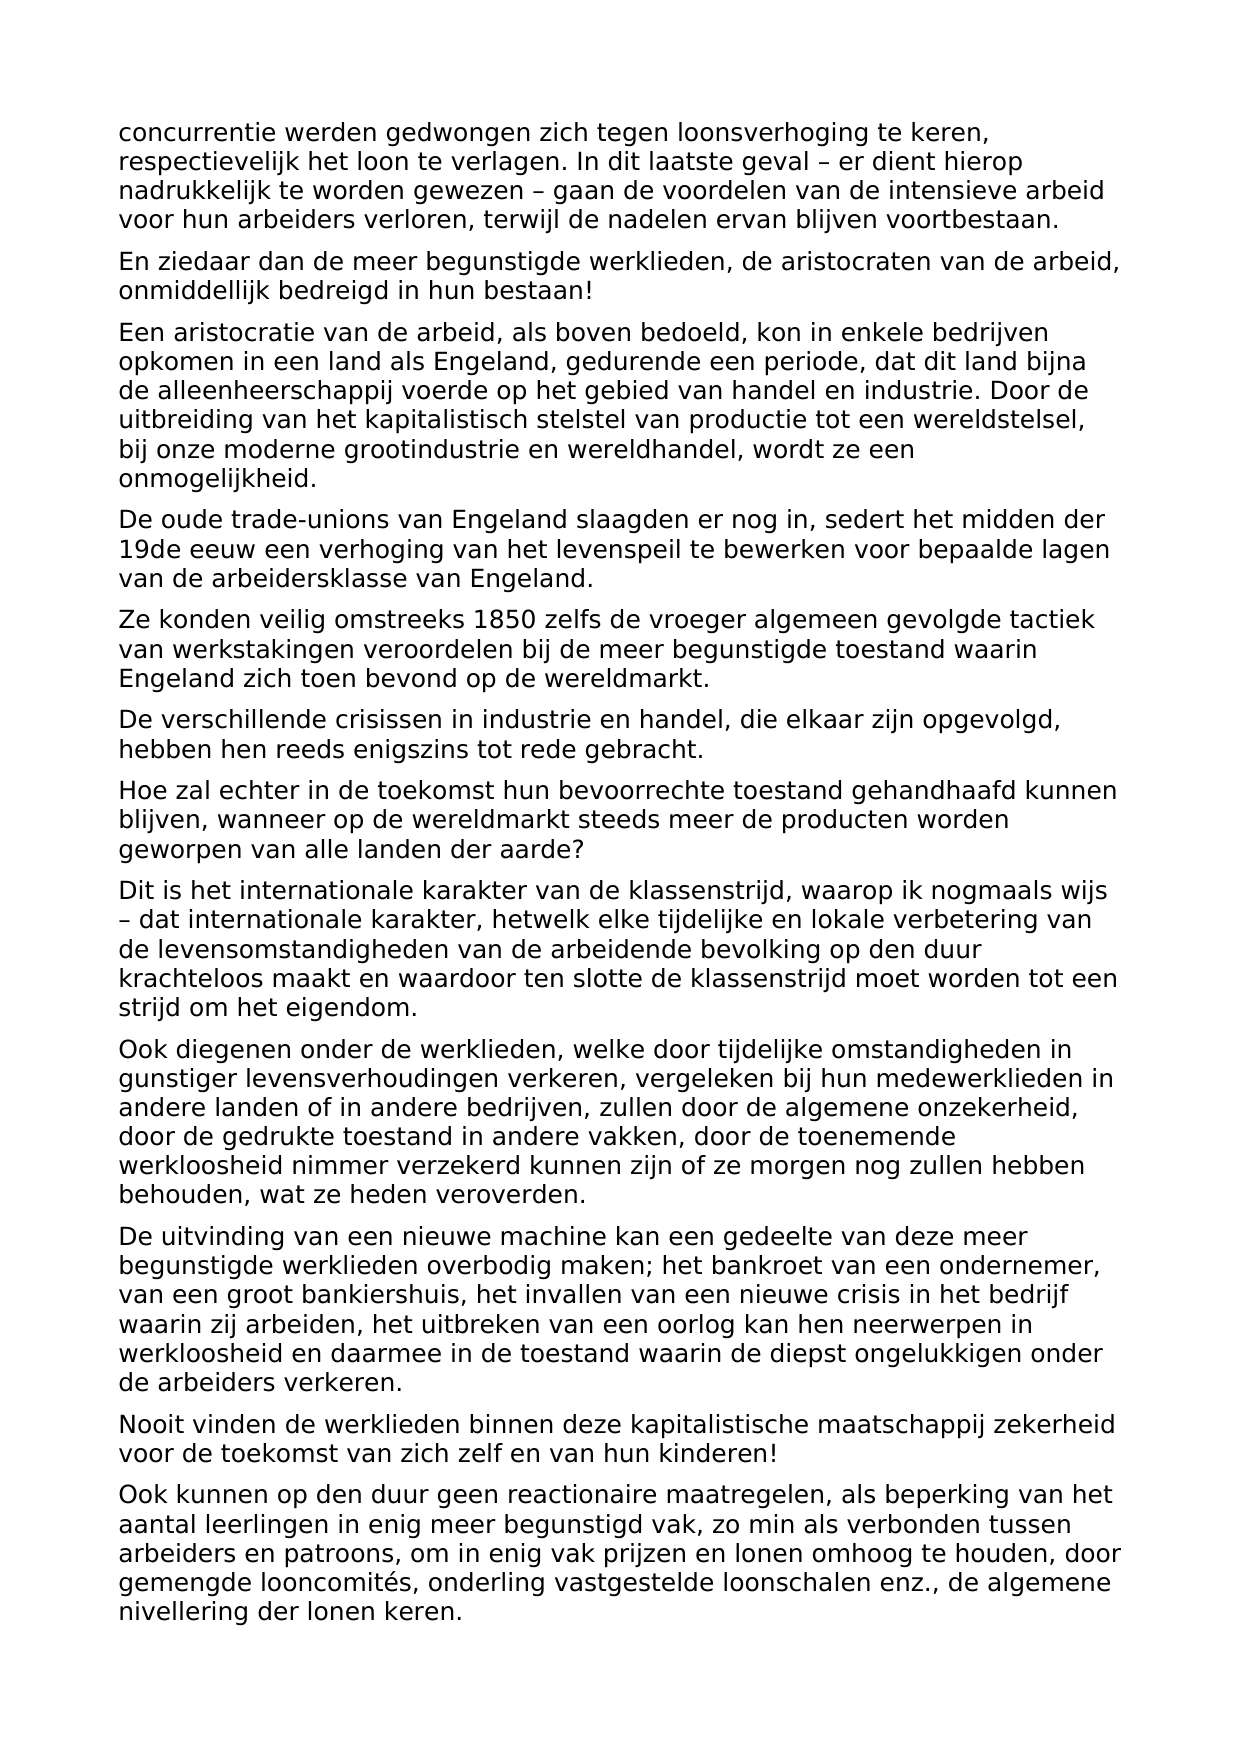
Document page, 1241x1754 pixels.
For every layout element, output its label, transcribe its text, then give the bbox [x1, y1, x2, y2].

text De verschillende crisissen in industrie en handel, die elkaar zijn opgevolgd, hebben hen reeds enigszins tot rede gebracht. [118, 706, 1122, 764]
text concurrentie werden gedwongen zich tegen loonsverhoging te keren, respectievelijk het loon te verlagen. In dit laatste geval – er dient hierop nadrukkelijk te worden gewezen – gaan de voordelen van de intensieve arbeid voor hun arbeiders verloren, terwijl de nadelen ervan blijven voortbestaan. [118, 118, 1122, 235]
text De uitvinding van een nieuwe machine kan een gedeelte van deze meer begunstigde werklieden overbodig maken; het bankroet van een ondernemer, van een groot bankiershuis, het invallen van een nieuwe crisis in het bedrijf waarin zij arbeiden, het uitbreken van een oorlog kan hen neerwerpen in werkloosheid en daarmee in de toestand waarin de diepst ongelukkigen onder de arbeiders verkeren. [118, 1222, 1122, 1397]
text Een aristocratie van de arbeid, als boven bedoeld, kon in enkele bedrijven opkomen in een land als Engeland, gedurende een periode, dat dit land bijna de alleenheerschappij voerde op het gebied van handel en industrie. Door de uitbreiding van het kapitalistisch stelstel van productie tot een wereldstelsel, bij onze moderne grootindustrie en wereldhandel, wordt ze een onmogelijkheid. [118, 318, 1122, 493]
text Nooit vinden de werklieden binnen deze kapitalistische maatschappij zekerheid voor de toekomst van zich zelf en van hun kinderen! [118, 1410, 1122, 1468]
text En ziedaar dan de meer begunstigde werklieden, de aristocraten van de arbeid, onmiddellijk bedreigd in hun bestaan! [118, 247, 1122, 306]
text De oude trade-unions van Engeland slaagden er nog in, sedert het midden der 19de eeuw een verhoging van het levenspeil te bewerken voor bepaalde lagen van de arbeidersklasse van Engeland. [118, 506, 1122, 593]
text Ook kunnen op den duur geen reactionaire maatregelen, als beperking van het aantal leerlingen in enig meer begunstigd vak, zo min als verbonden tussen arbeiders en patroons, om in enig vak prijzen en lonen omhoog te houden, door gemengde looncomités, onderling vastgestelde loonschalen enz., de algemene nivellering der lonen keren. [118, 1481, 1122, 1626]
text Dit is het internationale karakter van de klassenstrijd, waarop ik nogmaals wijs – dat internationale karakter, hetwelk elke tijdelijke en lokale verbetering van de levensomstandigheden van de arbeidende bevolking op den duur krachteloos maakt en waardoor ten slotte de klassenstrijd moet worden tot een strijd om het eigendom. [118, 876, 1122, 1022]
text Hoe zal echter in de toekomst hun bevoorrechte toestand gehandhaafd kunnen blijven, wanneer op de wereldmarkt steeds meer de producten worden geworpen van alle landen der aarde? [118, 776, 1122, 864]
text Ook diegenen onder de werklieden, welke door tijdelijke omstandigheden in gunstiger levensverhoudingen verkeren, vergeleken bij hun medewerklieden in andere landen of in andere bedrijven, zullen door de algemene onzekerheid, door de gedrukte toestand in andere vakken, door de toenemende werkloosheid nimmer verzekerd kunnen zijn of ze morgen nog zullen hebben behouden, wat ze heden veroverden. [118, 1035, 1122, 1210]
text Ze konden veilig omstreeks 1850 zelfs de vroeger algemeen gevolgde tactiek van werkstakingen veroordelen bij de meer begunstigde toestand waarin Engeland zich toen bevond op de wereldmarkt. [118, 606, 1122, 693]
